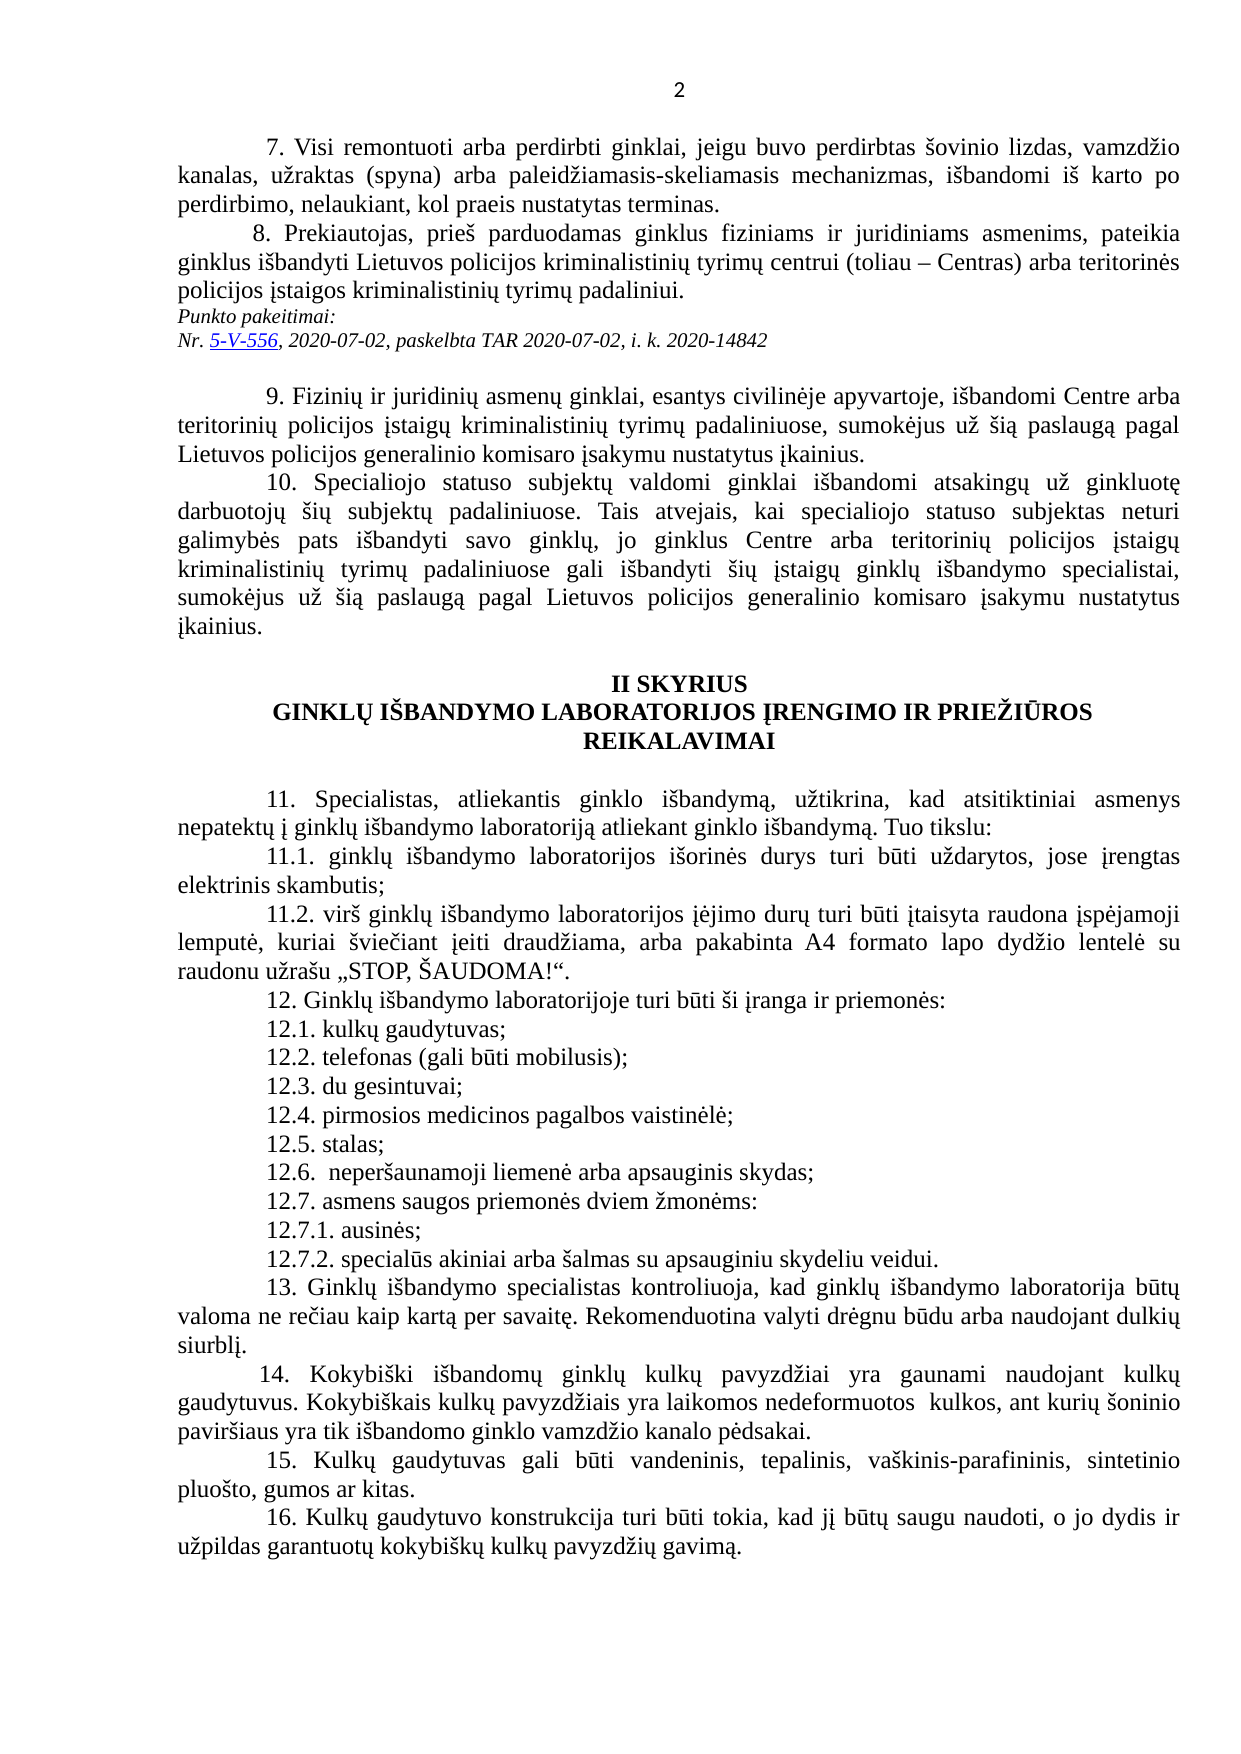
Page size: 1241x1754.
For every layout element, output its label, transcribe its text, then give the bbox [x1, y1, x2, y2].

text 12.5. stalas; [177, 1129, 1181, 1157]
text 14. Kokybiški išbandomų ginklų kulkų pavyzdžiai yra gaunami naudojant kulkų gaudytuvus. Kokybiškais kulkų pavyzdžiais yra laikomos nedeformuotos kulkos, ant kurių šoninio paviršiaus yra tik išbandomo ginklo vamzdžio kanalo pėdsakai. [177, 1359, 1181, 1445]
text 11.1. ginklų išbandymo laboratorijos išorinės durys turi būti uždarytos, jose įrengtas elektrinis skambutis; [177, 841, 1181, 899]
text 10. Specialiojo statuso subjektų valdomi ginklai išbandomi atsakingų už ginkluotę darbuotojų šių subjektų padaliniuose. Tais atvejais, kai specialiojo statuso subjektas neturi galimybės pats išbandyti savo ginklų, jo ginklus Centre arba teritorinių policijos įstaigų kriminalistinių tyrimų padaliniuose gali išbandyti šių įstaigų ginklų išbandymo specialistai, sumokėjus už šią paslaugą pagal Lietuvos policijos generalinio komisaro įsakymu nustatytus įkainius. [177, 467, 1181, 640]
text 13. Ginklų išbandymo specialistas kontroliuoja, kad ginklų išbandymo laboratorija būtų valoma ne rečiau kaip kartą per savaitę. Rekomenduotina valyti drėgnu būdu arba naudojant dulkių siurblį. [177, 1272, 1181, 1359]
text 11.2. virš ginklų išbandymo laboratorijos įėjimo durų turi būti įtaisyta raudona įspėjamoji lemputė, kuriai šviečiant įeiti draudžiama, arba pakabinta A4 formato lapo dydžio lentelė su raudonu užrašu „STOP, ŠAUDOMA!“. [177, 899, 1181, 985]
text 12.6. neperšaunamoji liemenė arba apsauginis skydas; [177, 1157, 1181, 1186]
text 12.7. asmens saugos priemonės dviem žmonėms: [177, 1186, 1181, 1215]
text 12.1. kulkų gaudytuvas; [177, 1014, 1181, 1042]
text 16. Kulkų gaudytuvo konstrukcija turi būti tokia, kad jį būtų saugu naudoti, o jo dydis ir užpildas garantuotų kokybiškų kulkų pavyzdžių gavimą. [177, 1502, 1181, 1560]
text 12. Ginklų išbandymo laboratorijoje turi būti ši įranga ir priemonės: [177, 985, 1181, 1014]
text 15. Kulkų gaudytuvas gali būti vandeninis, tepalinis, vaškinis-parafininis, sintetinio pluošto, gumos ar kitas. [177, 1445, 1181, 1502]
text 12.4. pirmosios medicinos pagalbos vaistinėlė; [177, 1100, 1181, 1129]
text GINKLŲ IŠBANDYMO LABORATORIJOS ĮRENGIMO IR PRIEŽIŪROS REIKALAVIMAI [177, 697, 1181, 755]
text II SKYRIUS [177, 669, 1181, 697]
text 12.3. du gesintuvai; [177, 1071, 1181, 1100]
text 8. Prekiautojas, prieš parduodamas ginklus fiziniams ir juridiniams asmenims, pateikia ginklus išbandyti Lietuvos policijos kriminalistinių tyrimų centrui (toliau – Centras) arba teritorinės policijos įstaigos kriminalistinių tyrimų padaliniui. [177, 218, 1181, 304]
text 11. Specialistas, atliekantis ginklo išbandymą, užtikrina, kad atsitiktiniai asmenys nepatektų į ginklų išbandymo laboratoriją atliekant ginklo išbandymą. Tuo tikslu: [177, 784, 1181, 841]
text 12.7.1. ausinės; [177, 1215, 1181, 1244]
text 7. Visi remontuoti arba perdirbti ginklai, jeigu buvo perdirbtas šovinio lizdas, vamzdžio kanalas, užraktas (spyna) arba paleidžiamasis-skeliamasis mechanizmas, išbandomi iš karto po perdirbimo, nelaukiant, kol praeis nustatytas terminas. [177, 132, 1181, 218]
text Nr. 5-V-556, 2020-07-02, paskelbta TAR 2020-07-02, i. k. 2020-14842 [177, 328, 1181, 352]
text 12.2. telefonas (gali būti mobilusis); [177, 1042, 1181, 1071]
text 12.7.2. specialūs akiniai arba šalmas su apsauginiu skydeliu veidui. [177, 1244, 1181, 1272]
text 9. Fizinių ir juridinių asmenų ginklai, esantys civilinėje apyvartoje, išbandomi Centre arba teritorinių policijos įstaigų kriminalistinių tyrimų padaliniuose, sumokėjus už šią paslaugą pagal Lietuvos policijos generalinio komisaro įsakymu nustatytus įkainius. [177, 381, 1181, 467]
text Punkto pakeitimai: [177, 304, 1181, 328]
